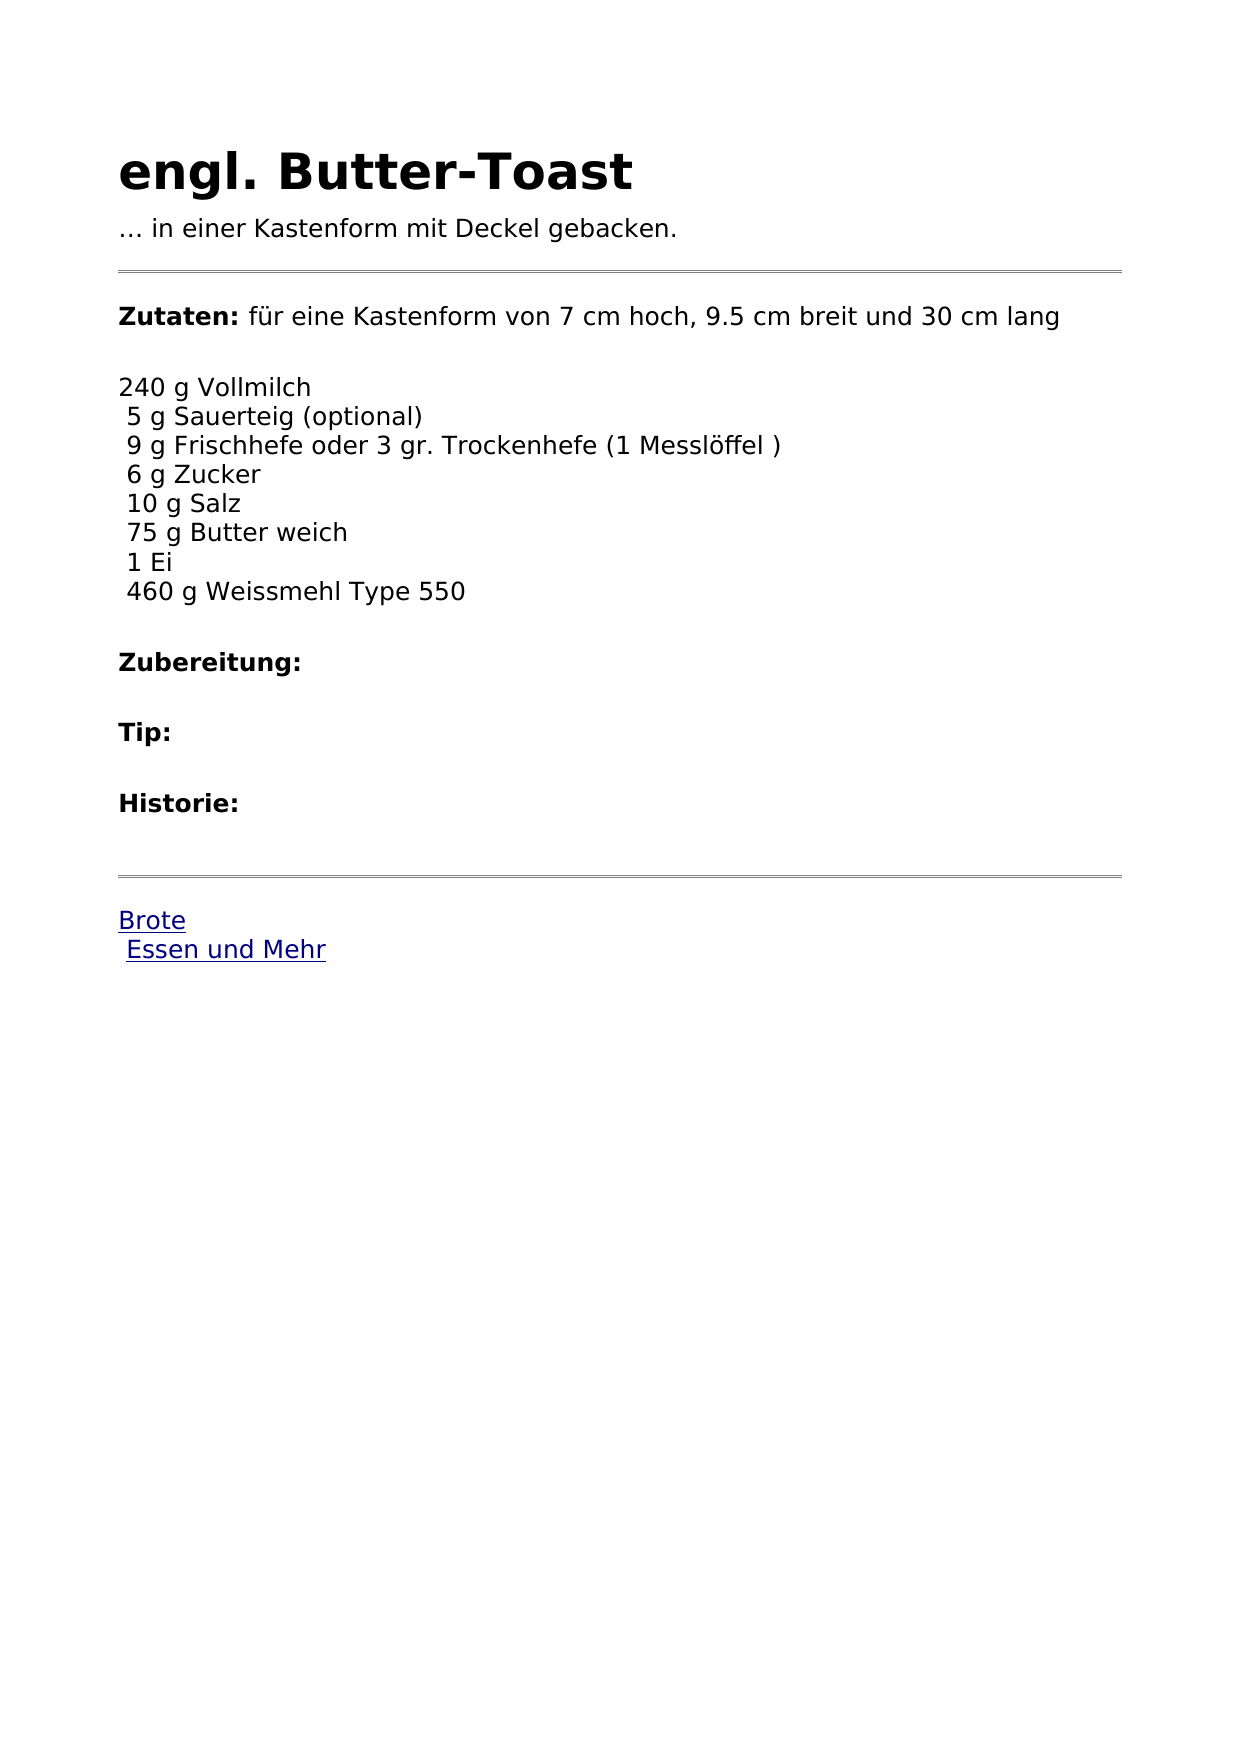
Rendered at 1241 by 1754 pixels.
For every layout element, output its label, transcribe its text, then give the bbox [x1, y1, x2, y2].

subtitle engl. Butter-Toast [118, 143, 1122, 201]
text 240 g Vollmilch 5 g Sauerteig (optional) 9 g Frischhefe oder 3 gr. Trockenhefe (1 Messlöffel ) 6 g Zucker 10 g Salz 75 g Butter weich 1 Ei 460 g Weissmehl Type 550 [118, 373, 1122, 635]
text … in einer Kastenform mit Deckel gebacken. [118, 214, 1122, 243]
text Zutaten: für eine Kastenform von 7 cm hoch, 9.5 cm breit und 30 cm lang [118, 302, 1122, 360]
text Historie: [118, 789, 1122, 848]
text Zubereitung: [118, 648, 1122, 706]
text Brote Essen und Mehr [118, 907, 1122, 965]
text Tip: [118, 718, 1122, 777]
